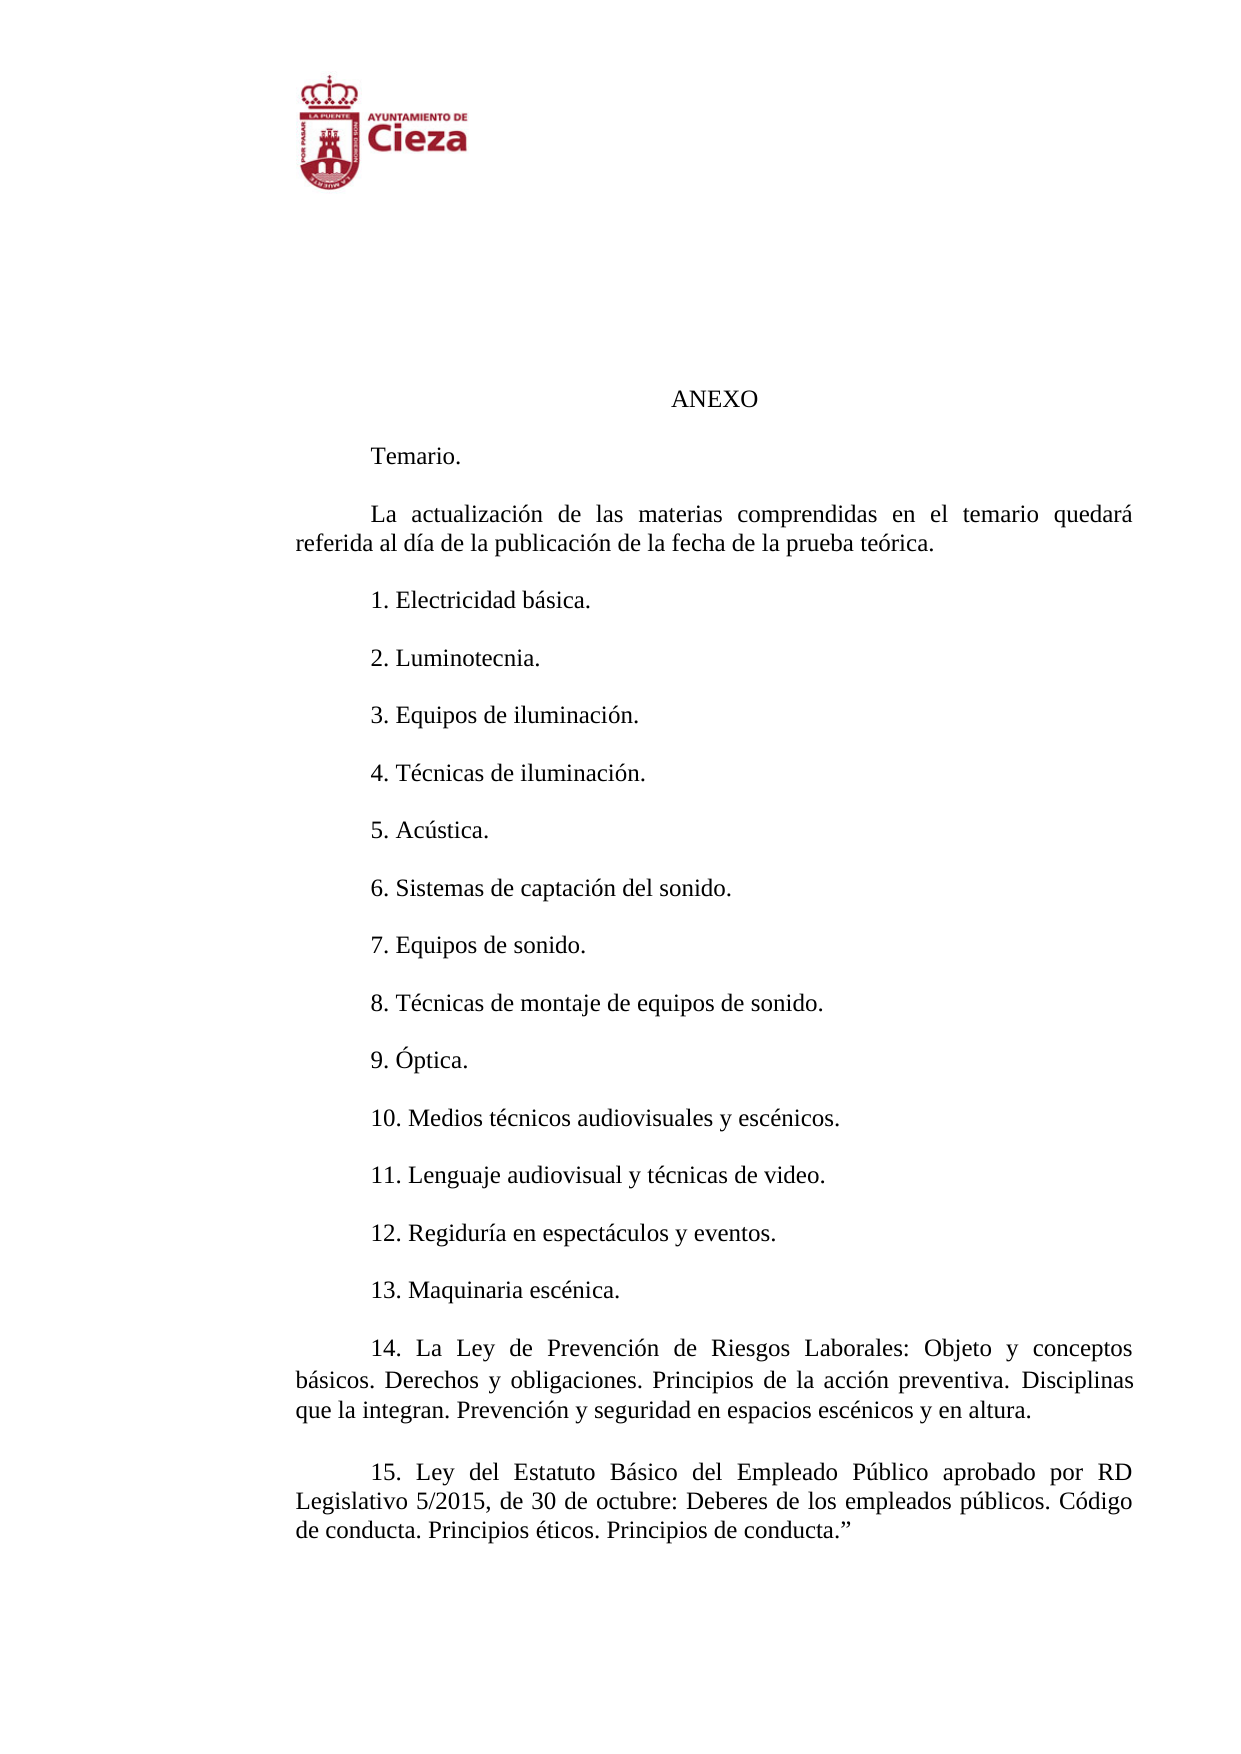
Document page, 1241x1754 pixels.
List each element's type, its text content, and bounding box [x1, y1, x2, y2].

text 9. Óptica. [295, 1045, 1134, 1074]
text 15. Ley del Estatuto Básico del Empleado Público aprobado por RD Legislativo 5/2015, de 30 de octubre: Deberes de los empleados públicos. Código de conducta. Principios éticos. Principios de conducta.” [295, 1457, 1134, 1543]
text 5. Acústica. [295, 815, 1134, 844]
picture [296, 71, 472, 194]
text 12. Regiduría en espectáculos y eventos. [295, 1218, 1134, 1246]
text 8. Técnicas de montaje de equipos de sonido. [295, 988, 1134, 1016]
text 13. Maquinaria escénica. [295, 1275, 1134, 1304]
text Temario. [295, 441, 1134, 470]
text 11. Lenguaje audiovisual y técnicas de video. [295, 1160, 1134, 1189]
text 3. Equipos de iluminación. [295, 700, 1134, 729]
text 2. Luminotecnia. [295, 643, 1134, 671]
text 14. La Ley de Prevención de Riesgos Laborales: Objeto y conceptos básicos. Derechos y obligaciones. Principios de la acción preventiva. Disciplinas que la integran. Prevención y seguridad en espacios escénicos y en altura. [295, 1333, 1134, 1424]
text 4. Técnicas de iluminación. [295, 758, 1134, 786]
text La actualización de las materias comprendidas en el temario quedará referida al día de la publicación de la fecha de la prueba teórica. [295, 499, 1134, 556]
text 1. Electricidad básica. [295, 585, 1134, 614]
text 6. Sistemas de captación del sonido. [295, 873, 1134, 901]
text 10. Medios técnicos audiovisuales y escénicos. [295, 1103, 1134, 1131]
text ANEXO [295, 384, 1134, 413]
text 7. Equipos de sonido. [295, 930, 1134, 959]
